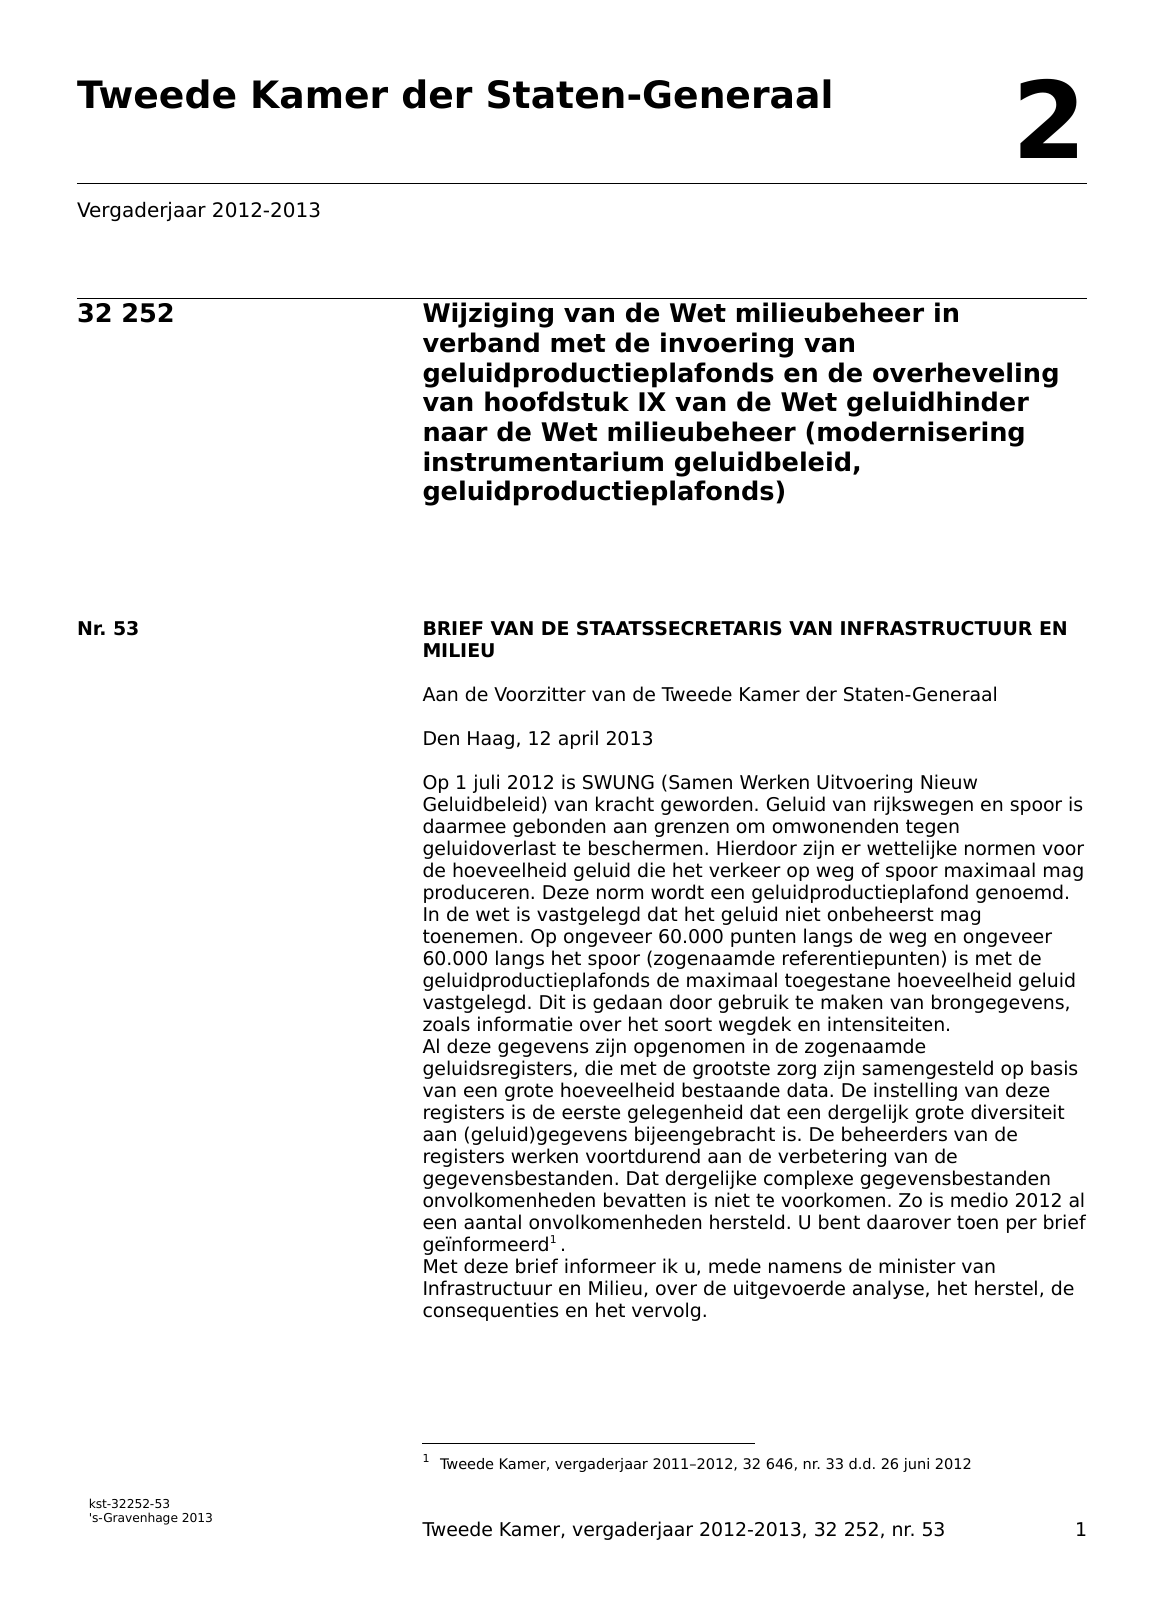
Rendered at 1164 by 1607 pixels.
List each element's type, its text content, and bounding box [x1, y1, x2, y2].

subtitle 32 252 Wijziging van de Wet milieubeheer in verband met de invoering van geluidproductieplafonds en de overheveling van hoofdstuk IX van de Wet geluidhinder naar de Wet milieubeheer (modernisering instrumentarium geluidbeleid, geluidproductieplafonds) [77, 299, 1087, 507]
text Al deze gegevens zijn opgenomen in de zogenaamde geluidsregisters, die met de grootste zorg zijn samengesteld op basis van een grote hoeveelheid bestaande data. De instelling van deze registers is de eerste gelegenheid dat een dergelijk grote diversiteit aan (geluid)gegevens bijeengebracht is. De beheerders van de registers werken voortdurend aan de verbetering van de gegevensbestanden. Dat dergelijke complexe gegevensbestanden onvolkomenheden bevatten is niet te voorkomen. Zo is medio 2012 al een aantal onvolkomenheden hersteld. U bent daarover toen per brief geïnformeerd. [422, 1036, 1087, 1256]
text kst-32252-53 [88, 1497, 323, 1511]
table_header 2 [886, 59, 1087, 183]
subtitle Nr. 53 BRIEF VAN DE STAATSSECRETARIS VAN INFRASTRUCTUUR EN MILIEU [77, 618, 1087, 662]
text Den Haag, 12 april 2013 [422, 728, 1087, 750]
text Tweede Kamer, vergaderjaar 2011–2012, 32 646, nr. 33 d.d. 26 juni 2012 [422, 1452, 1087, 1474]
table_cell Vergaderjaar 2012-2013 [77, 184, 1087, 298]
text 's-Gravenhage 2013 [88, 1511, 323, 1525]
text Met deze brief informeer ik u, mede namens de minister van Infrastructuur en Milieu, over de uitgevoerde analyse, het herstel, de consequenties en het vervolg. [422, 1256, 1087, 1322]
text Aan de Voorzitter van de Tweede Kamer der Staten-Generaal [422, 684, 1087, 706]
text Op 1 juli 2012 is SWUNG (Samen Werken Uitvoering Nieuw Geluidbeleid) van kracht geworden. Geluid van rijkswegen en spoor is daarmee gebonden aan grenzen om omwonenden tegen geluidoverlast te beschermen. Hierdoor zijn er wettelijke normen voor de hoeveelheid geluid die het verkeer op weg of spoor maximaal mag produceren. Deze norm wordt een geluidproductieplafond genoemd. In de wet is vastgelegd dat het geluid niet onbeheerst mag toenemen. Op ongeveer 60.000 punten langs de weg en ongeveer 60.000 langs het spoor (zogenaamde referentiepunten) is met de geluidproductieplafonds de maximaal toegestane hoeveelheid geluid vastgelegd. Dit is gedaan door gebruik te maken van brongegevens, zoals informatie over het soort wegdek en intensiteiten. [422, 772, 1087, 1036]
table_header Tweede Kamer der Staten-Generaal [77, 59, 886, 183]
